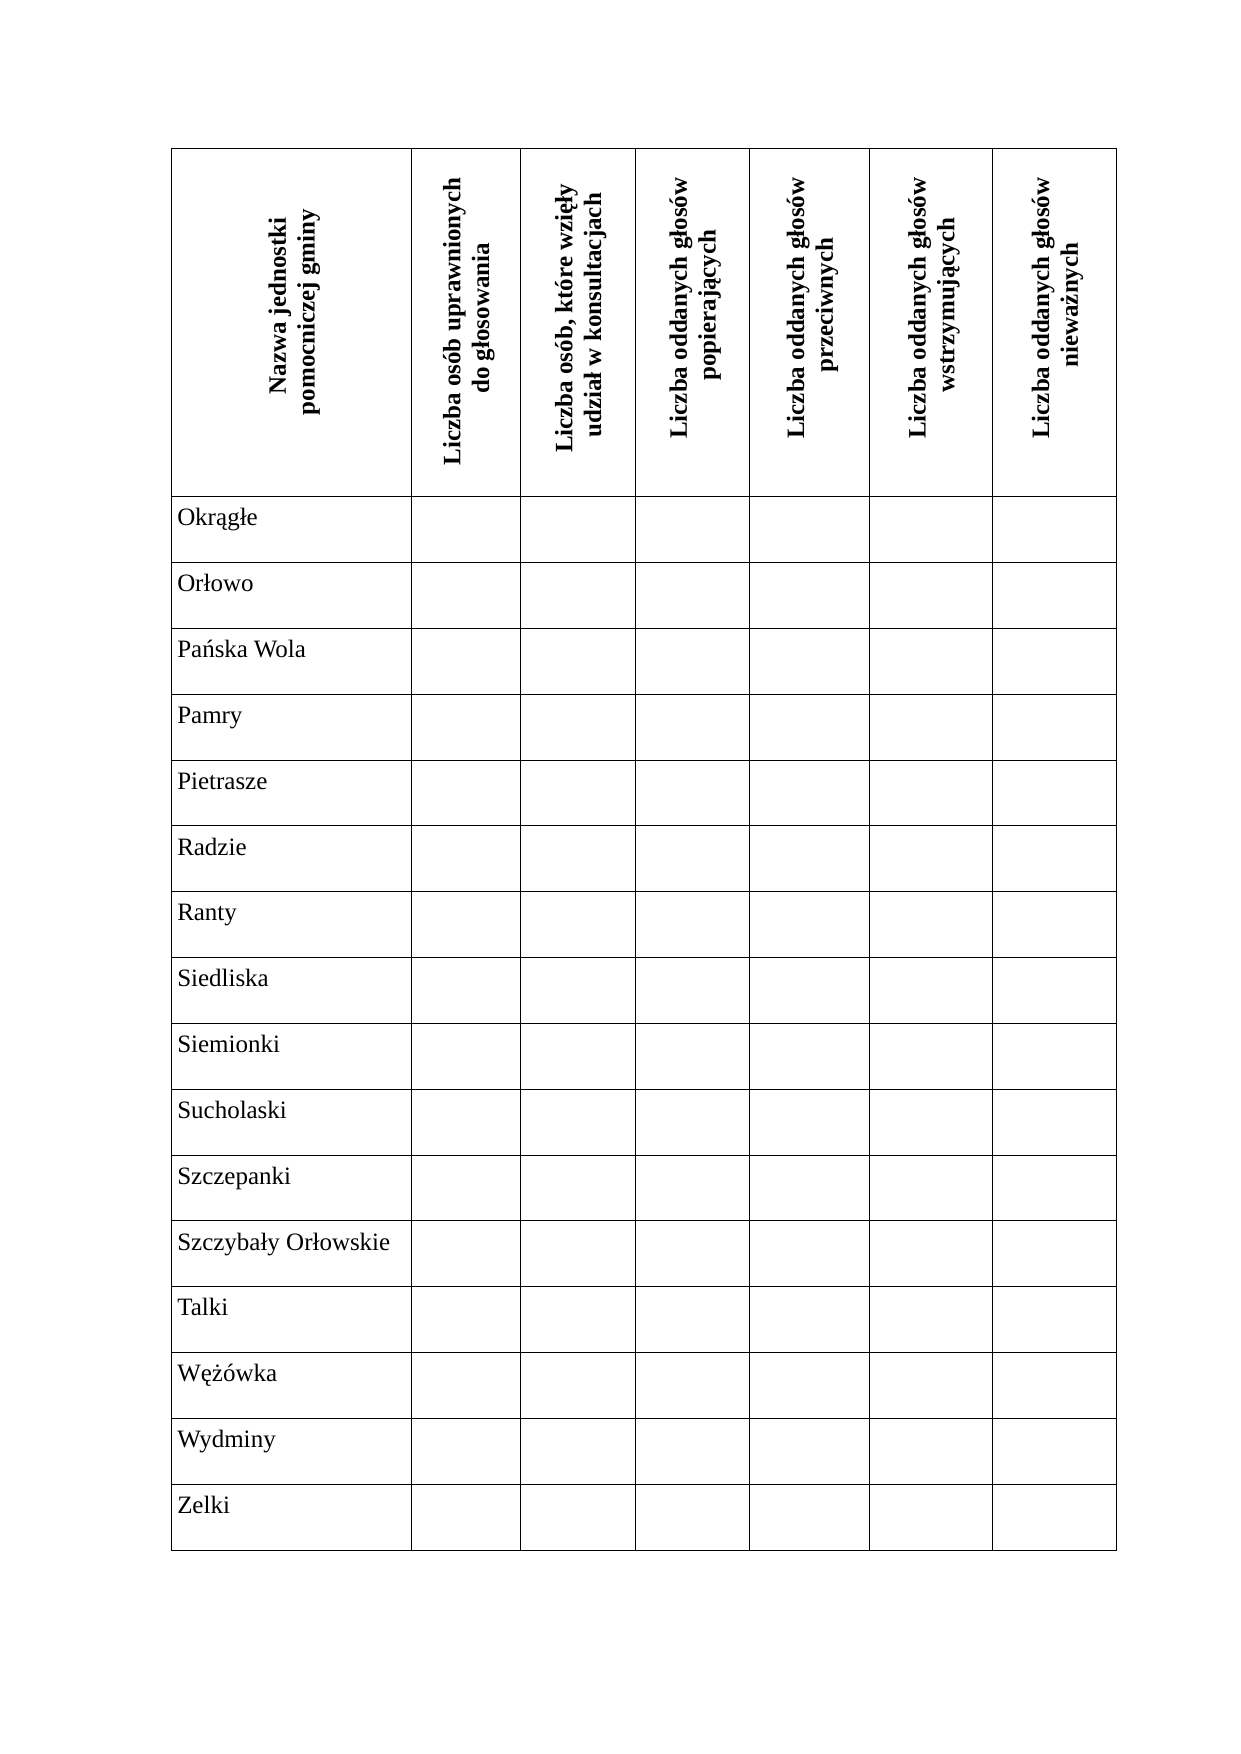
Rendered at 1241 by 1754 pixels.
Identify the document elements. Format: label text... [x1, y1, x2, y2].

table_cell [993, 1156, 1116, 1220]
table_cell [993, 1221, 1116, 1286]
table_header Liczba osób, które wzięły udział w konsultacjach [521, 149, 635, 496]
table_cell Wydminy [172, 1419, 411, 1484]
table_cell Szczepanki [172, 1156, 411, 1220]
table_cell [521, 1024, 635, 1089]
table_cell [870, 1156, 992, 1220]
table_cell [521, 1485, 635, 1549]
table_cell Pamry [172, 695, 411, 759]
table_cell [412, 892, 520, 957]
table_cell [521, 958, 635, 1023]
table_cell [750, 1090, 869, 1154]
table_cell [993, 892, 1116, 957]
table_header Liczba oddanych głosów popierających [636, 149, 749, 496]
table_header Liczba oddanych głosów przeciwnych [750, 149, 869, 496]
table_cell [750, 1485, 869, 1549]
table_cell [521, 629, 635, 694]
table_cell [993, 1287, 1116, 1352]
table_cell [636, 695, 749, 759]
table_cell [521, 826, 635, 891]
table_cell Pietrasze [172, 761, 411, 825]
table_cell [412, 1419, 520, 1484]
table_cell [750, 695, 869, 759]
table_cell [412, 695, 520, 759]
table_cell Talki [172, 1287, 411, 1352]
table_cell [870, 629, 992, 694]
table_cell [870, 1485, 992, 1549]
table_cell [750, 892, 869, 957]
table_cell [870, 563, 992, 628]
table_cell [521, 892, 635, 957]
table_cell [521, 1287, 635, 1352]
table_cell [870, 1024, 992, 1089]
table_cell Ranty [172, 892, 411, 957]
table_cell [412, 826, 520, 891]
table_cell [750, 1221, 869, 1286]
table_cell [412, 1353, 520, 1418]
table_cell [993, 629, 1116, 694]
table_header Nazwa jednostki pomocniczej gminy [172, 149, 411, 496]
table_cell Okrągłe [172, 497, 411, 562]
table_cell [636, 892, 749, 957]
table_cell [521, 563, 635, 628]
table_cell [521, 497, 635, 562]
table_cell [750, 1287, 869, 1352]
table_cell Sucholaski [172, 1090, 411, 1154]
table_cell [412, 761, 520, 825]
table_cell [412, 1485, 520, 1549]
table_cell [870, 1221, 992, 1286]
table_cell [412, 563, 520, 628]
table_cell [993, 563, 1116, 628]
table_cell [412, 497, 520, 562]
table_cell [636, 826, 749, 891]
table_cell [412, 1024, 520, 1089]
table_cell [412, 1221, 520, 1286]
table_cell [750, 761, 869, 825]
table_cell [870, 761, 992, 825]
table_cell [870, 497, 992, 562]
table_cell [993, 826, 1116, 891]
table_cell [750, 563, 869, 628]
table_cell Siemionki [172, 1024, 411, 1089]
table_cell [636, 1024, 749, 1089]
table_cell [870, 1419, 992, 1484]
table_cell [636, 958, 749, 1023]
table_header Liczba oddanych głosów wstrzymujących [870, 149, 992, 496]
table_cell [636, 497, 749, 562]
table_cell [412, 629, 520, 694]
table_cell [870, 826, 992, 891]
table_cell [412, 1287, 520, 1352]
table_cell [412, 1156, 520, 1220]
table_cell Radzie [172, 826, 411, 891]
table_cell [412, 958, 520, 1023]
table_cell [750, 1156, 869, 1220]
table_cell [993, 958, 1116, 1023]
table_cell Szczybały Orłowskie [172, 1221, 411, 1286]
table_cell [412, 1090, 520, 1154]
table_cell [636, 1221, 749, 1286]
table_cell [750, 1419, 869, 1484]
table_cell [636, 1287, 749, 1352]
table_cell [636, 563, 749, 628]
table_cell [870, 958, 992, 1023]
table_cell Siedliska [172, 958, 411, 1023]
table_cell [636, 761, 749, 825]
table_cell [521, 761, 635, 825]
table_cell [870, 1353, 992, 1418]
table_cell Pańska Wola [172, 629, 411, 694]
table_cell Orłowo [172, 563, 411, 628]
table_cell [993, 1090, 1116, 1154]
table_cell [993, 761, 1116, 825]
table_cell [750, 826, 869, 891]
table_header Liczba osób uprawnionych do głosowania [412, 149, 520, 496]
table_cell [521, 1353, 635, 1418]
table_cell [636, 1485, 749, 1549]
table_cell [636, 1419, 749, 1484]
table_cell [993, 1419, 1116, 1484]
table_cell [750, 1353, 869, 1418]
table_cell [750, 1024, 869, 1089]
table_cell [750, 958, 869, 1023]
table_header Liczba oddanych głosów nieważnych [993, 149, 1116, 496]
table_cell [750, 629, 869, 694]
table_cell [870, 1090, 992, 1154]
table_cell [636, 629, 749, 694]
table_cell Wężówka [172, 1353, 411, 1418]
table_cell [636, 1090, 749, 1154]
table_cell [521, 1419, 635, 1484]
table_cell [521, 1156, 635, 1220]
table_cell [636, 1353, 749, 1418]
table_cell [521, 1221, 635, 1286]
table_cell [750, 497, 869, 562]
table_cell [636, 1156, 749, 1220]
table_cell [870, 1287, 992, 1352]
table_cell [993, 695, 1116, 759]
table_cell Zelki [172, 1485, 411, 1549]
table_cell [870, 695, 992, 759]
table_cell [993, 1485, 1116, 1549]
table_cell [521, 1090, 635, 1154]
table_cell [521, 695, 635, 759]
table_cell [870, 892, 992, 957]
table_cell [993, 1024, 1116, 1089]
table_cell [993, 1353, 1116, 1418]
table_cell [993, 497, 1116, 562]
